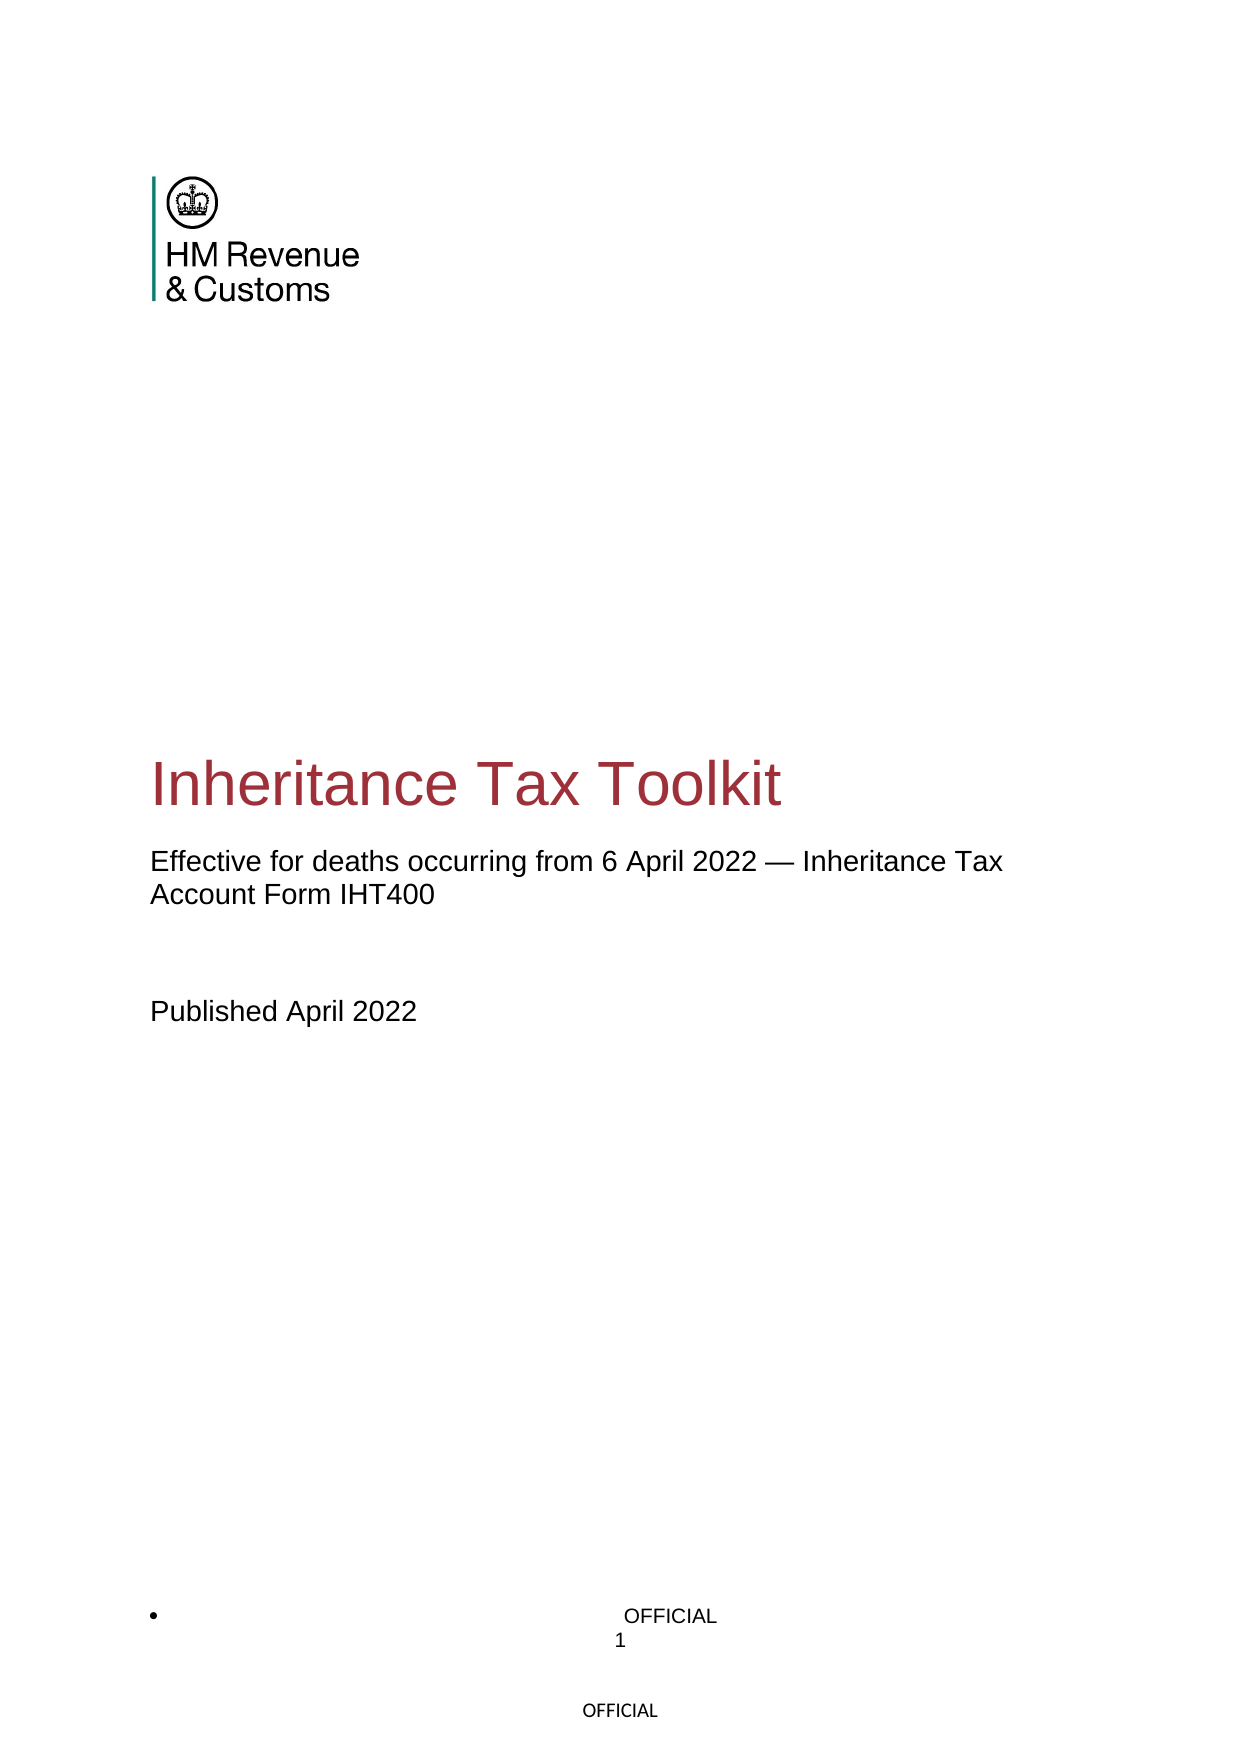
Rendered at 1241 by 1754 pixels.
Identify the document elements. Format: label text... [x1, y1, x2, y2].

subtitle Effective for deaths occurring from 6 April 2022 — Inheritance Tax Account Form IHT400 [150, 844, 1090, 911]
title Inheritance Tax Toolkit [150, 747, 1090, 819]
subtitle Published April 2022 [150, 994, 1090, 1028]
